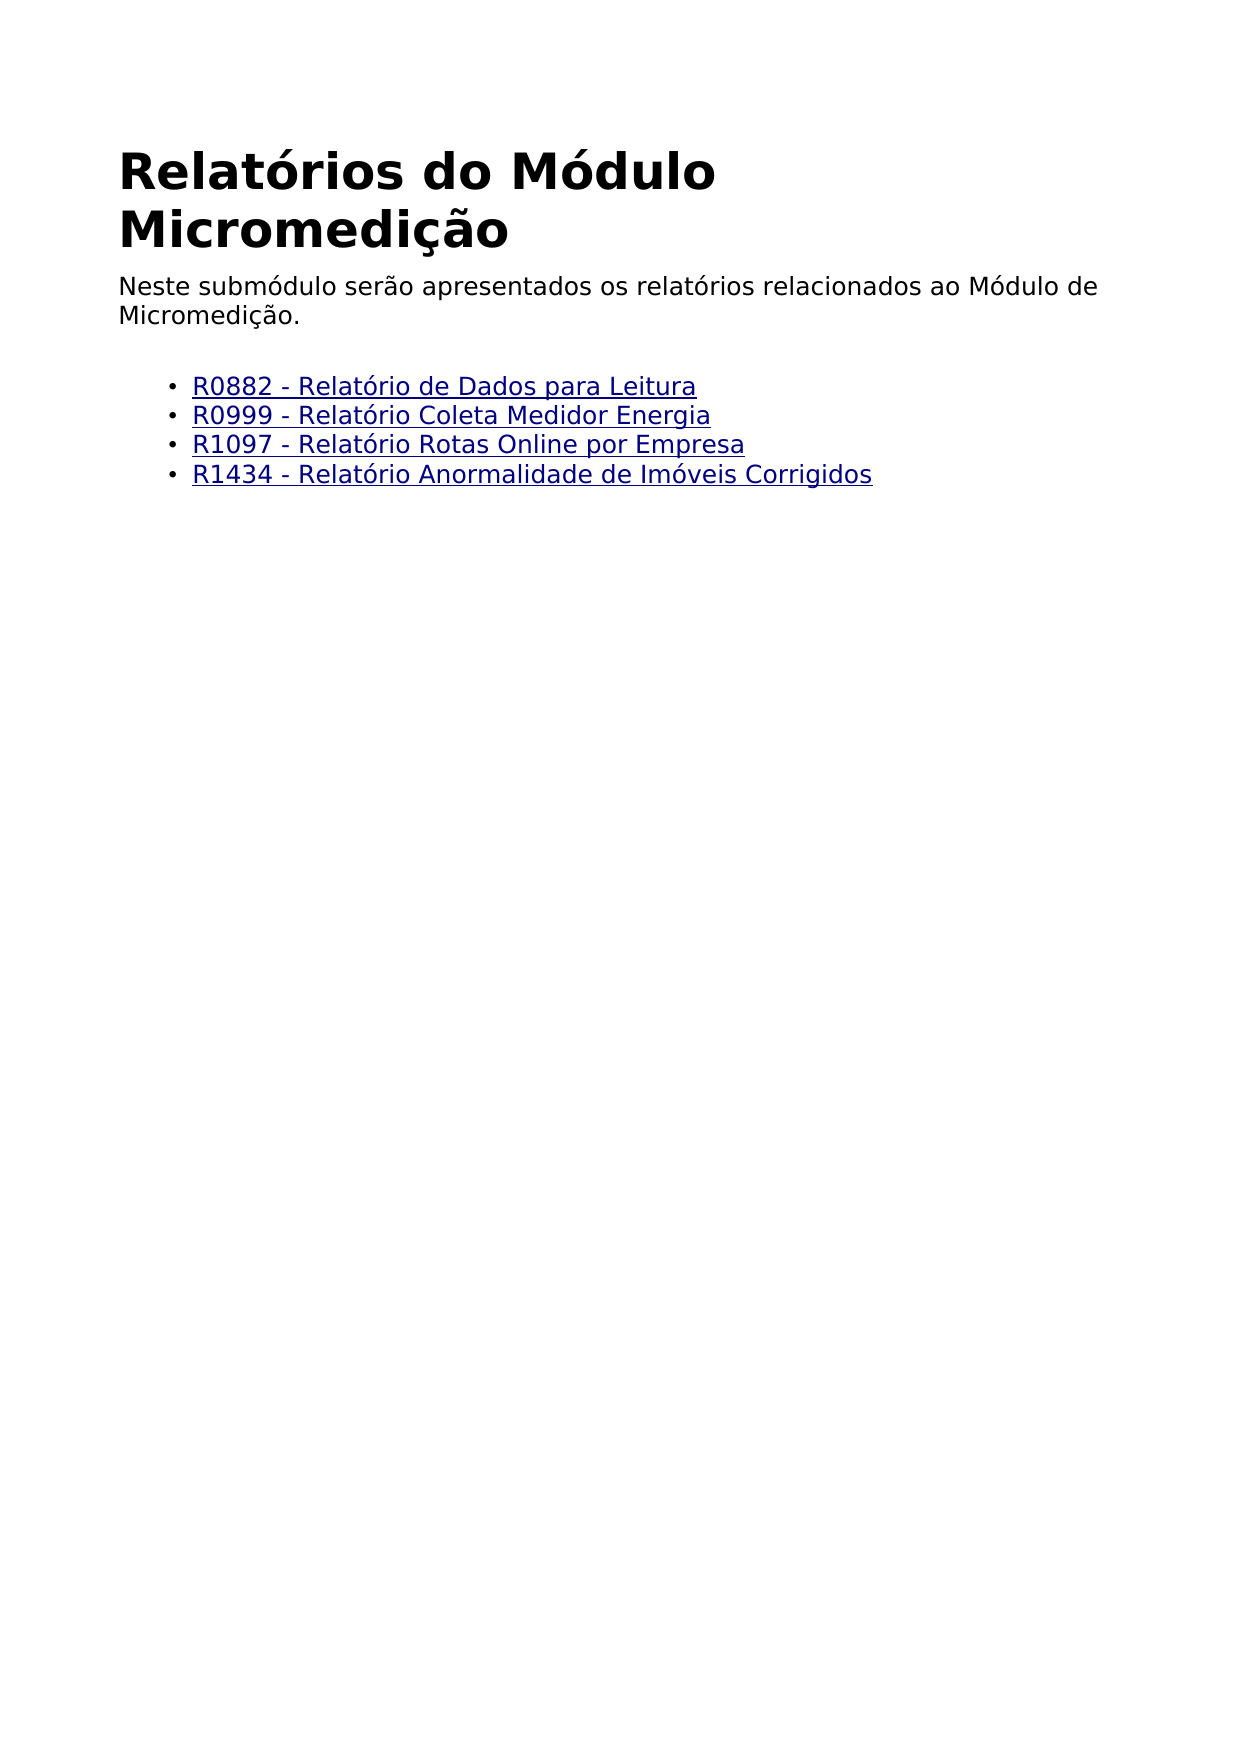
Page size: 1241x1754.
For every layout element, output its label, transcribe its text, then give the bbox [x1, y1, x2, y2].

list R1097 - Relatório Rotas Online por Empresa [177, 431, 1122, 460]
list R1434 - Relatório Anormalidade de Imóveis Corrigidos [177, 460, 1122, 489]
subtitle Relatórios do Módulo Micromedição [118, 143, 1122, 259]
list R0999 - Relatório Coleta Medidor Energia [177, 402, 1122, 431]
text Neste submódulo serão apresentados os relatórios relacionados ao Módulo de Micromedição. [118, 272, 1122, 330]
list R0882 - Relatório de Dados para Leitura [177, 372, 1122, 402]
